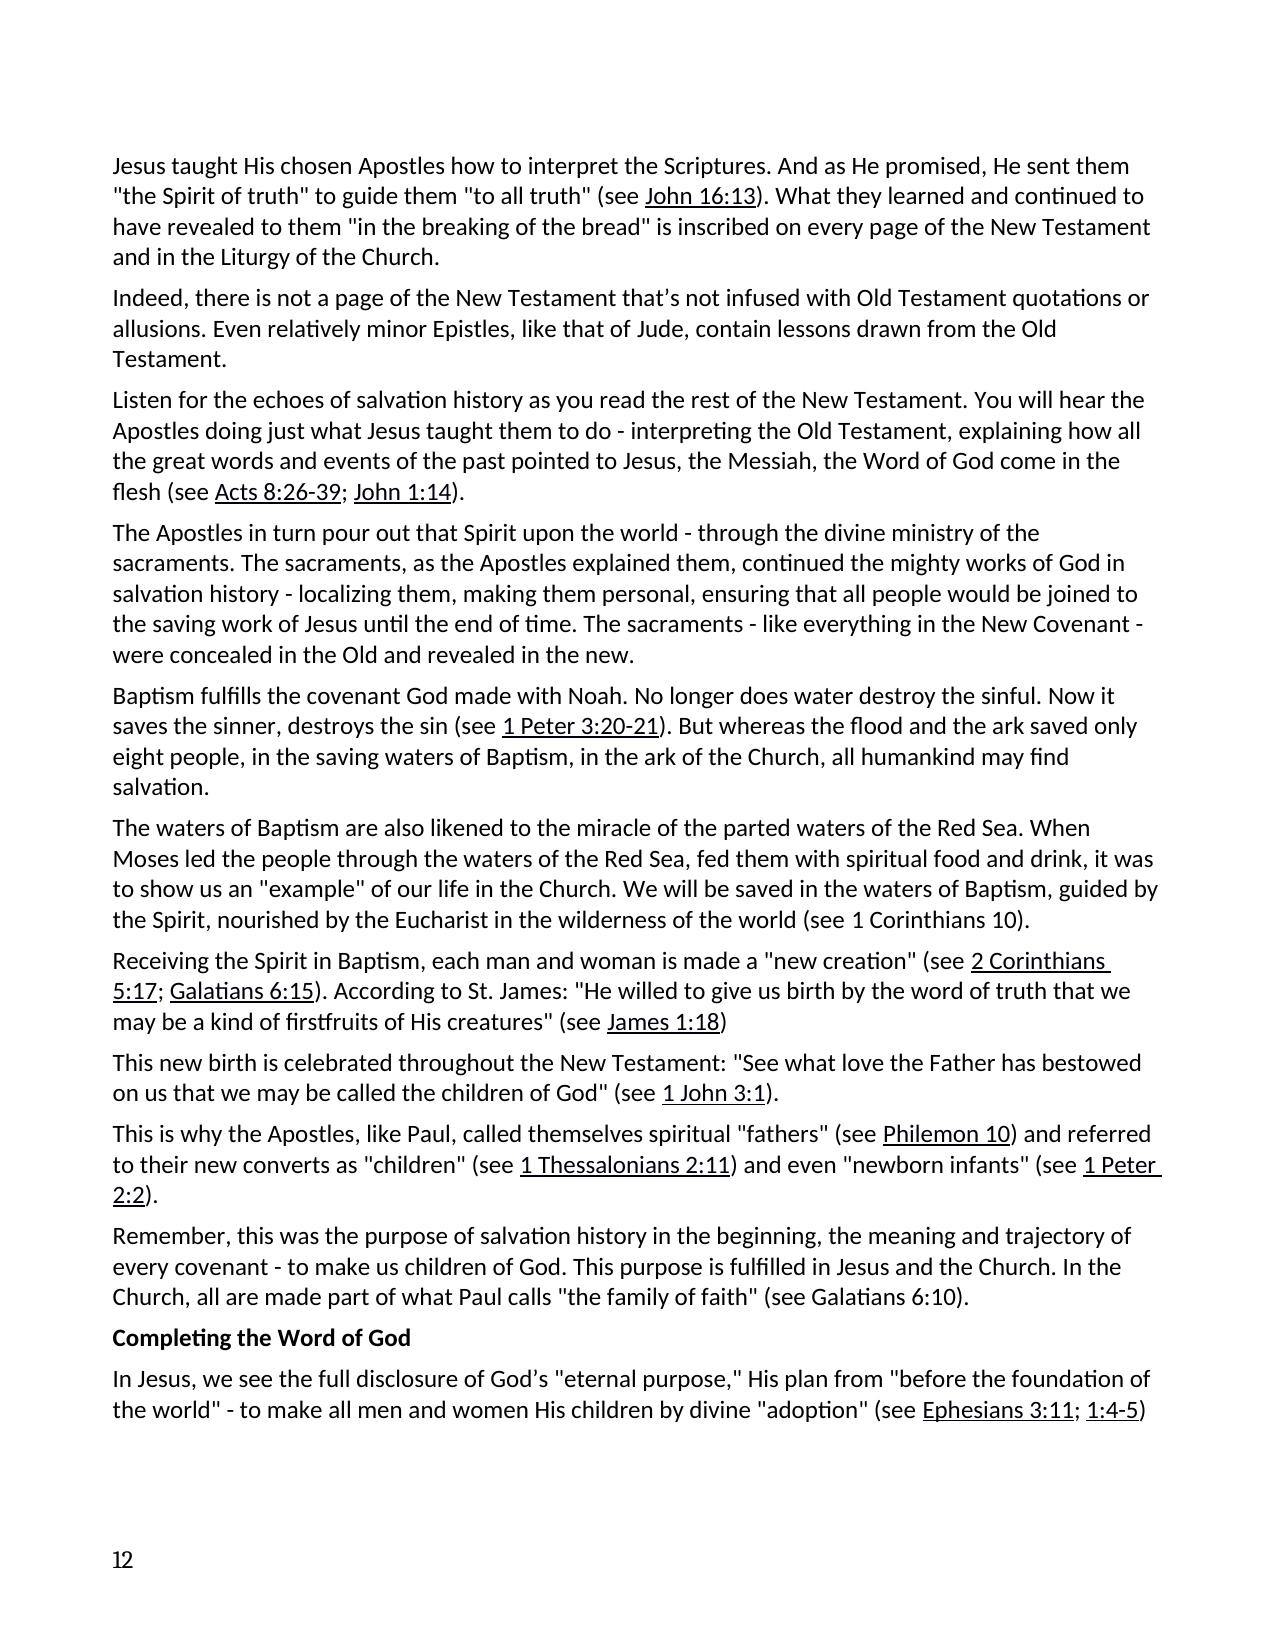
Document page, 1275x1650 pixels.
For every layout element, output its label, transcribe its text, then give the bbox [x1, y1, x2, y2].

text The waters of Baptism are also likened to the miracle of the parted waters of the Red Sea. When Moses led the people through the waters of the Red Sea, fed them with spiritual food and drink, it was to show us an "example" of our life in the Church. We will be saved in the waters of Baptism, guided by the Spirit, nourished by the Eucharist in the wilderness of the world (see 1 Corinthians 10). [112, 812, 1162, 934]
text This new birth is celebrated throughout the New Testament: "See what love the Father has bestowed on us that we may be called the children of God" (see 1 John 3:1). [112, 1047, 1162, 1108]
text Jesus taught His chosen Apostles how to interpret the Scriptures. And as He promised, He sent them "the Spirit of truth" to guide them "to all truth" (see John 16:13). What they learned and continued to have revealed to them "in the breaking of the bread" is inscribed on every page of the New Testament and in the Liturgy of the Church. [112, 150, 1162, 272]
text Baptism fulfills the covenant God made with Noah. No longer does water destroy the sinful. Now it saves the sinner, destroys the sin (see 1 Peter 3:20-21). But whereas the flood and the ark saved only eight people, in the saving waters of Baptism, in the ark of the Church, all humankind may find salvation. [112, 680, 1162, 802]
text Indeed, there is not a page of the New Testament that’s not infused with Old Testament quotations or allusions. Even relatively minor Epistles, like that of Jude, contain lessons drawn from the Old Testament. [112, 282, 1162, 374]
text Remember, this was the purpose of salvation history in the beginning, the meaning and trajectory of every covenant - to make us children of God. This purpose is fulfilled in Jesus and the Church. In the Church, all are made part of what Paul calls "the family of faith" (see Galatians 6:10). [112, 1220, 1162, 1312]
text This is why the Apostles, like Paul, called themselves spiritual "fathers" (see Philemon 10) and referred to their new converts as "children" (see 1 Thessalonians 2:11) and even "newborn infants" (see 1 Peter 2:2). [112, 1118, 1162, 1210]
text In Jesus, we see the full disclosure of God’s "eternal purpose," His plan from "before the foundation of the world" - to make all men and women His children by divine "adoption" (see Ephesians 3:11; 1:4-5) [112, 1363, 1162, 1424]
subtitle Completing the Word of God [112, 1322, 1162, 1353]
text Listen for the echoes of salvation history as you read the rest of the New Testament. You will hear the Apostles doing just what Jesus taught them to do - interpreting the Old Testament, explaining how all the great words and events of the past pointed to Jesus, the Messiah, the Word of God come in the flesh (see Acts 8:26-39; John 1:14). [112, 384, 1162, 507]
text Receiving the Spirit in Baptism, each man and woman is made a "new creation" (see 2 Corinthians 5:17; Galatians 6:15). According to St. James: "He willed to give us birth by the word of truth that we may be a kind of firstfruits of His creatures" (see James 1:18) [112, 945, 1162, 1037]
text The Apostles in turn pour out that Spirit upon the world - through the divine ministry of the sacraments. The sacraments, as the Apostles explained them, continued the mighty works of God in salvation history - localizing them, making them personal, ensuring that all people would be joined to the saving work of Jesus until the end of time. The sacraments - like everything in the New Covenant - were concealed in the Old and revealed in the new. [112, 517, 1162, 669]
